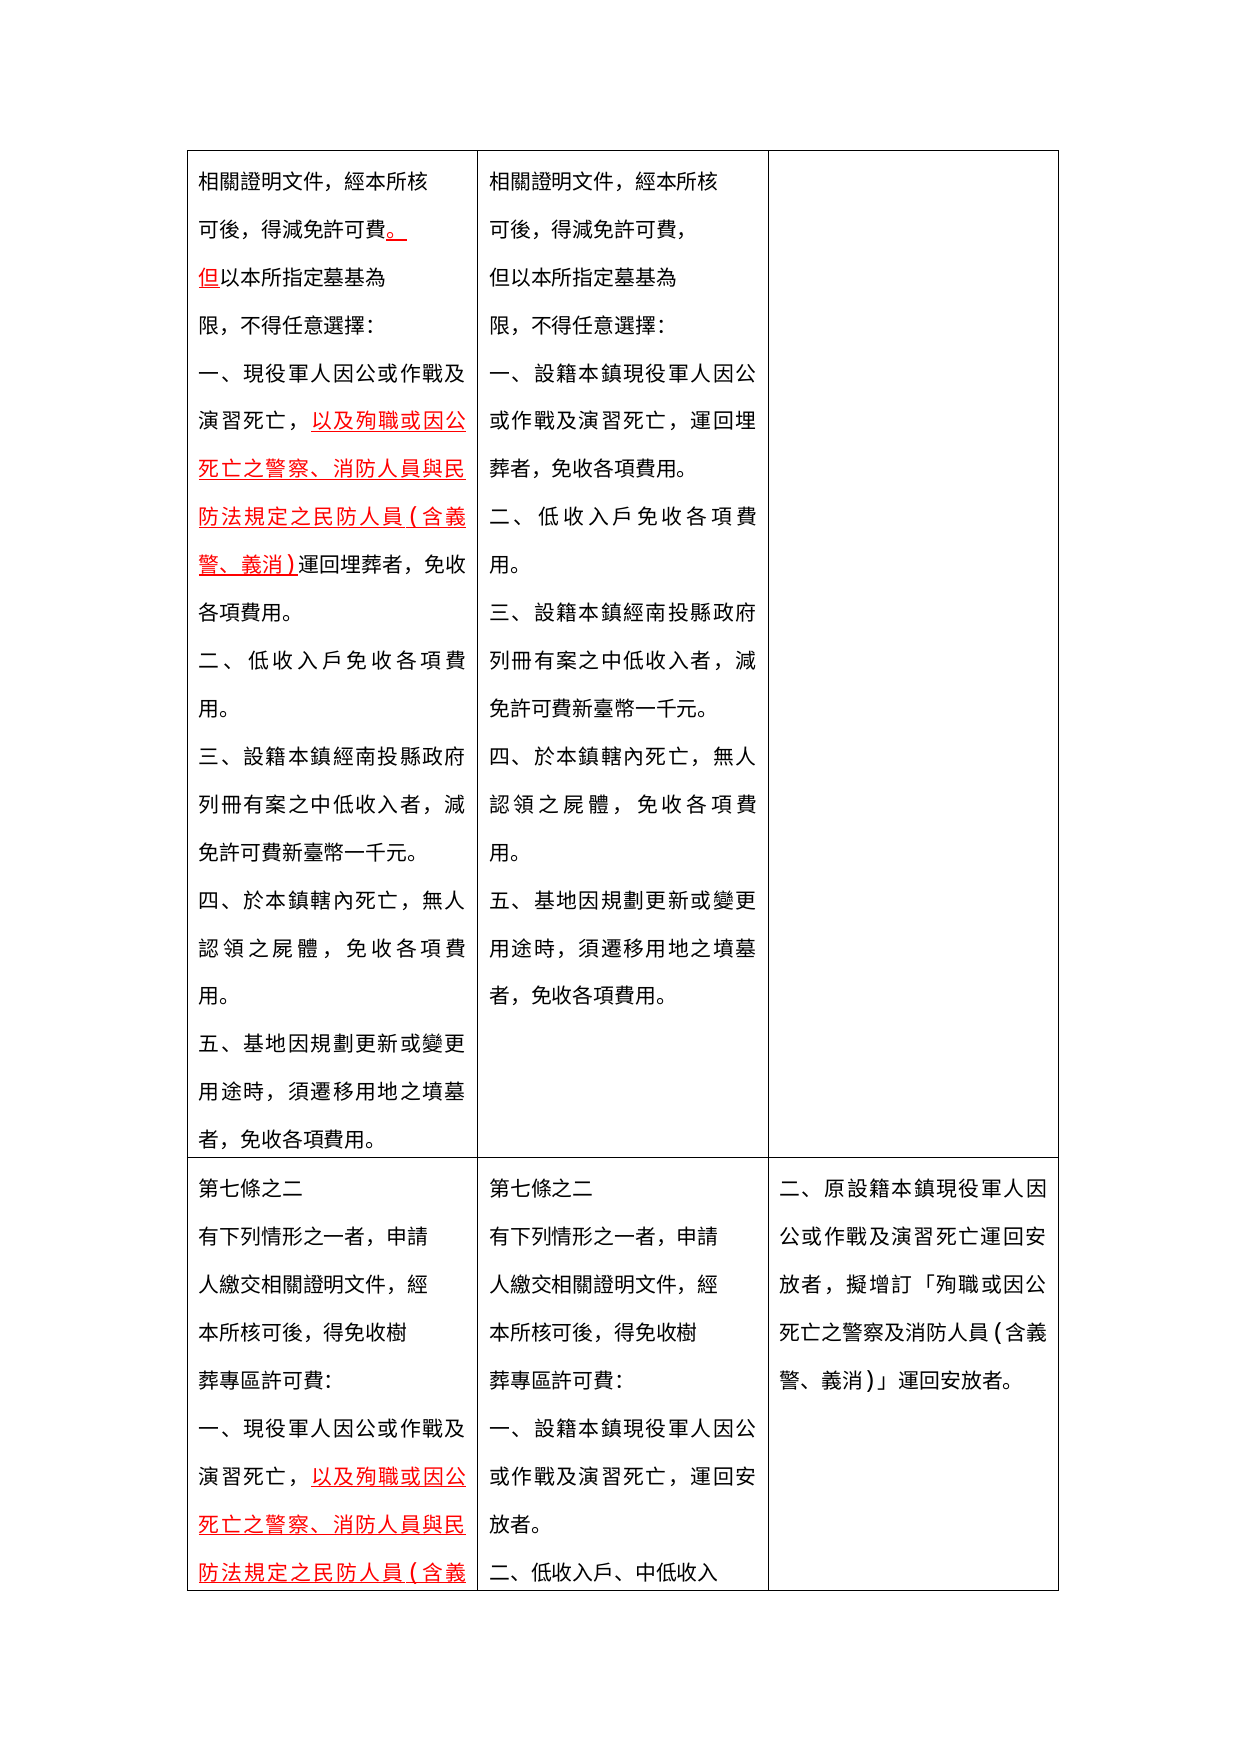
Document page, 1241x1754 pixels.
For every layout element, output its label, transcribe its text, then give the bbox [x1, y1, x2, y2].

table_cell 相關證明文件，經本所核 可後，得減免許可費。 但以本所指定墓基為 限，不得任意選擇： 一、現役軍人因公或作戰及演習死亡，以及殉職或因公死亡之警察、消防人員與民防法規定之民防人員(含義警、義消)運回埋葬者，免收各項費用。 二、低收入戶免收各項費用。 三、設籍本鎮經南投縣政府列冊有案之中低收入者，減免許可費新臺幣一千元。 四、於本鎮轄內死亡，無人認領之屍體，免收各項費用。 五、基地因規劃更新或變更用途時，須遷移用地之墳墓者，免收各項費用。 [188, 151, 477, 1157]
table_cell 二、原設籍本鎮現役軍人因公或作戰及演習死亡運回安放者，擬增訂「殉職或因公死亡之警察及消防人員(含義警、義消)」運回安放者。 [769, 1158, 1058, 1589]
table_cell 相關證明文件，經本所核 可後，得減免許可費， 但以本所指定墓基為 限，不得任意選擇： 一、設籍本鎮現役軍人因公或作戰及演習死亡，運回埋葬者，免收各項費用。 二、低收入戶免收各項費用。 三、設籍本鎮經南投縣政府列冊有案之中低收入者，減免許可費新臺幣一千元。 四、於本鎮轄內死亡，無人認領之屍體，免收各項費用。 五、基地因規劃更新或變更用途時，須遷移用地之墳墓者，免收各項費用。 [478, 151, 768, 1157]
table_cell [769, 151, 1058, 1157]
table_cell 第七條之二 有下列情形之一者，申請 人繳交相關證明文件，經 本所核可後，得免收樹 葬專區許可費： 一、設籍本鎮現役軍人因公或作戰及演習死亡，運回安放者。 二、低收入戶、中低收入 [478, 1158, 768, 1589]
table_cell 第七條之二 有下列情形之一者，申請 人繳交相關證明文件，經 本所核可後，得免收樹 葬專區許可費： 一、現役軍人因公或作戰及演習死亡，以及殉職或因公死亡之警察、消防人員與民防法規定之民防人員(含義 [188, 1158, 477, 1589]
